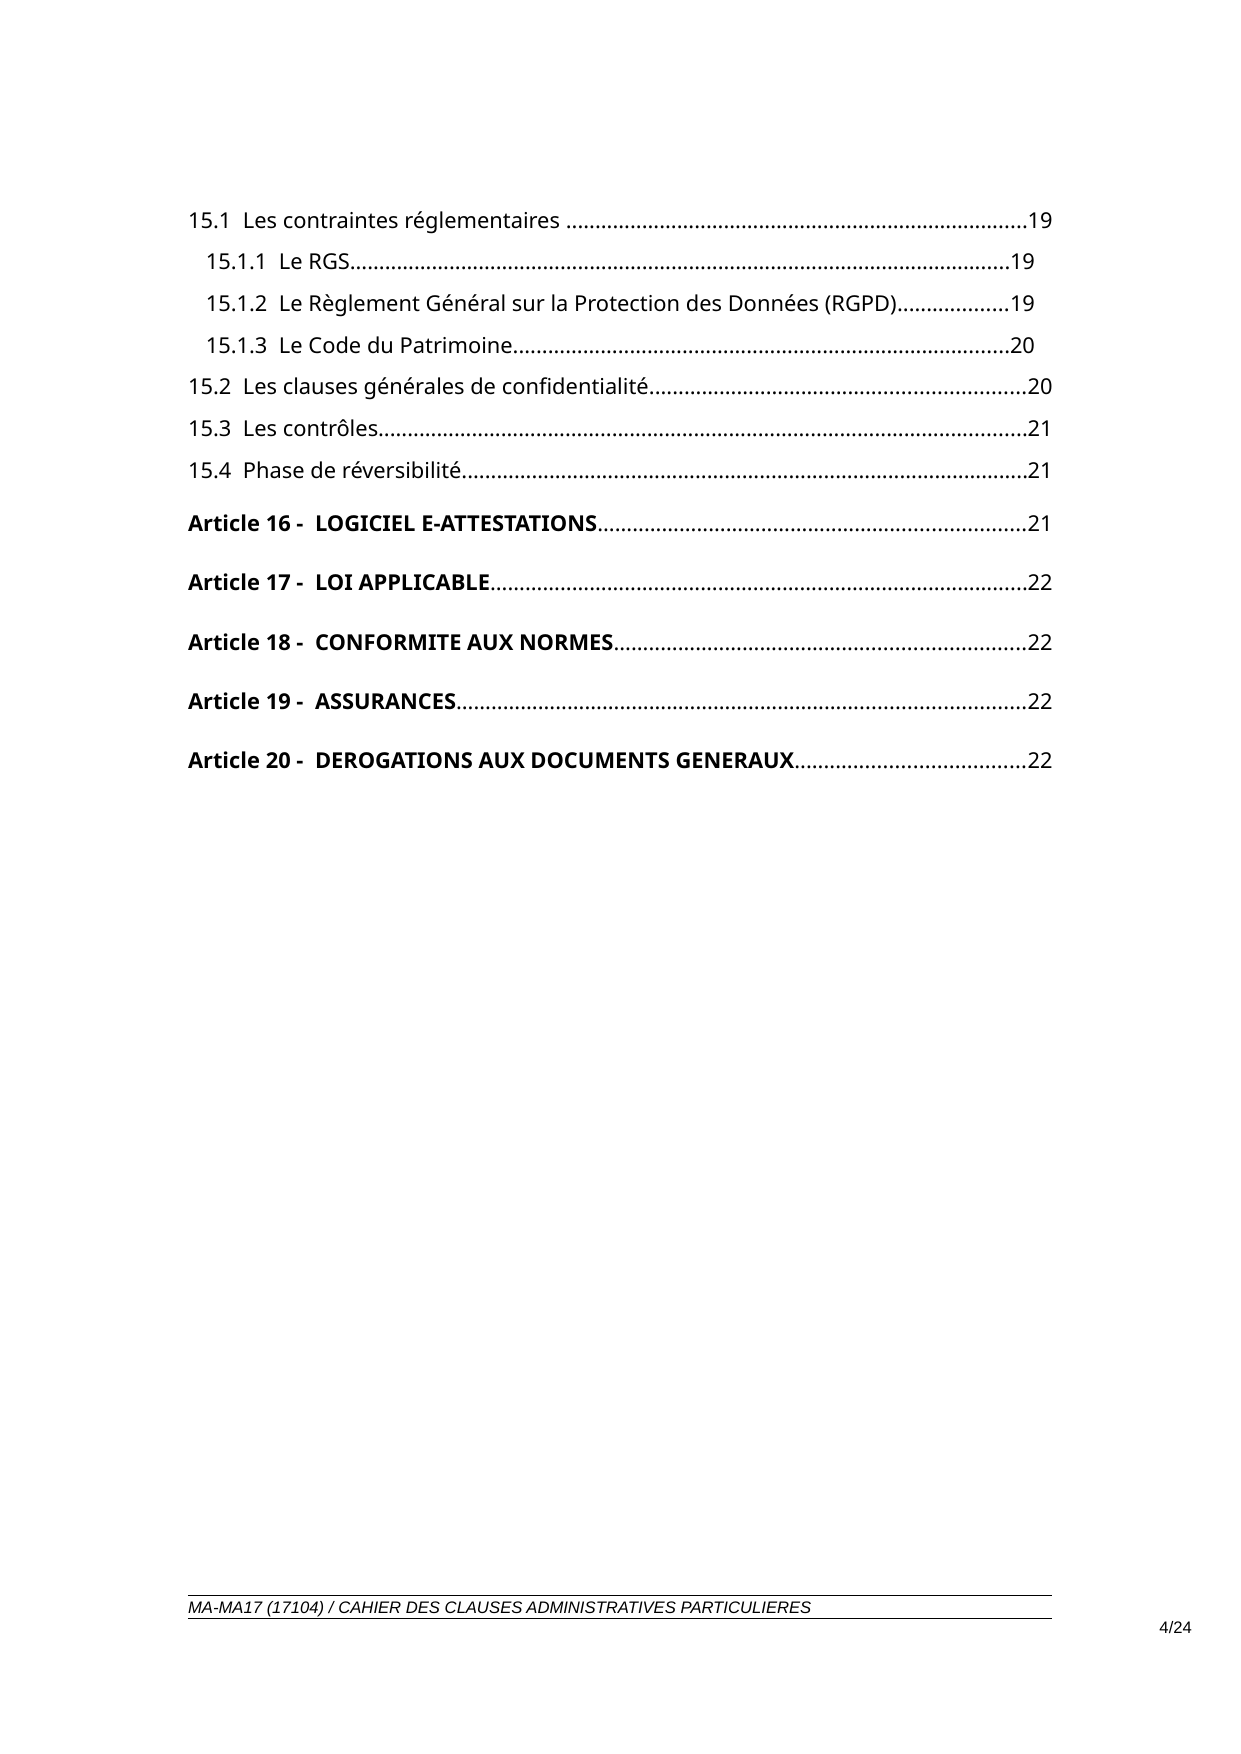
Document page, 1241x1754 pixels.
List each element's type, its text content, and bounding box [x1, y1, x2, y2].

text Article 17 - LOI APPLICABLE 22 [188, 567, 1052, 597]
text 15.1.2 Le Règlement Général sur la Protection des Données (RGPD) 19 [206, 288, 1052, 318]
text 15.1 Les contraintes réglementaires 19 [188, 204, 1052, 234]
text 15.1.1 Le RGS 19 [206, 246, 1052, 276]
text Article 20 - DEROGATIONS AUX DOCUMENTS GENERAUX 22 [188, 745, 1052, 775]
text 15.3 Les contrôles 21 [188, 413, 1052, 443]
text 15.4 Phase de réversibilité 21 [188, 454, 1052, 484]
text Article 19 - ASSURANCES 22 [188, 686, 1052, 716]
text Article 18 - CONFORMITE AUX NORMES 22 [188, 627, 1052, 656]
text 15.2 Les clauses générales de confidentialité 20 [188, 371, 1052, 401]
text Article 16 - LOGICIEL E-ATTESTATIONS 21 [188, 508, 1052, 538]
text 15.1.3 Le Code du Patrimoine 20 [206, 329, 1052, 359]
